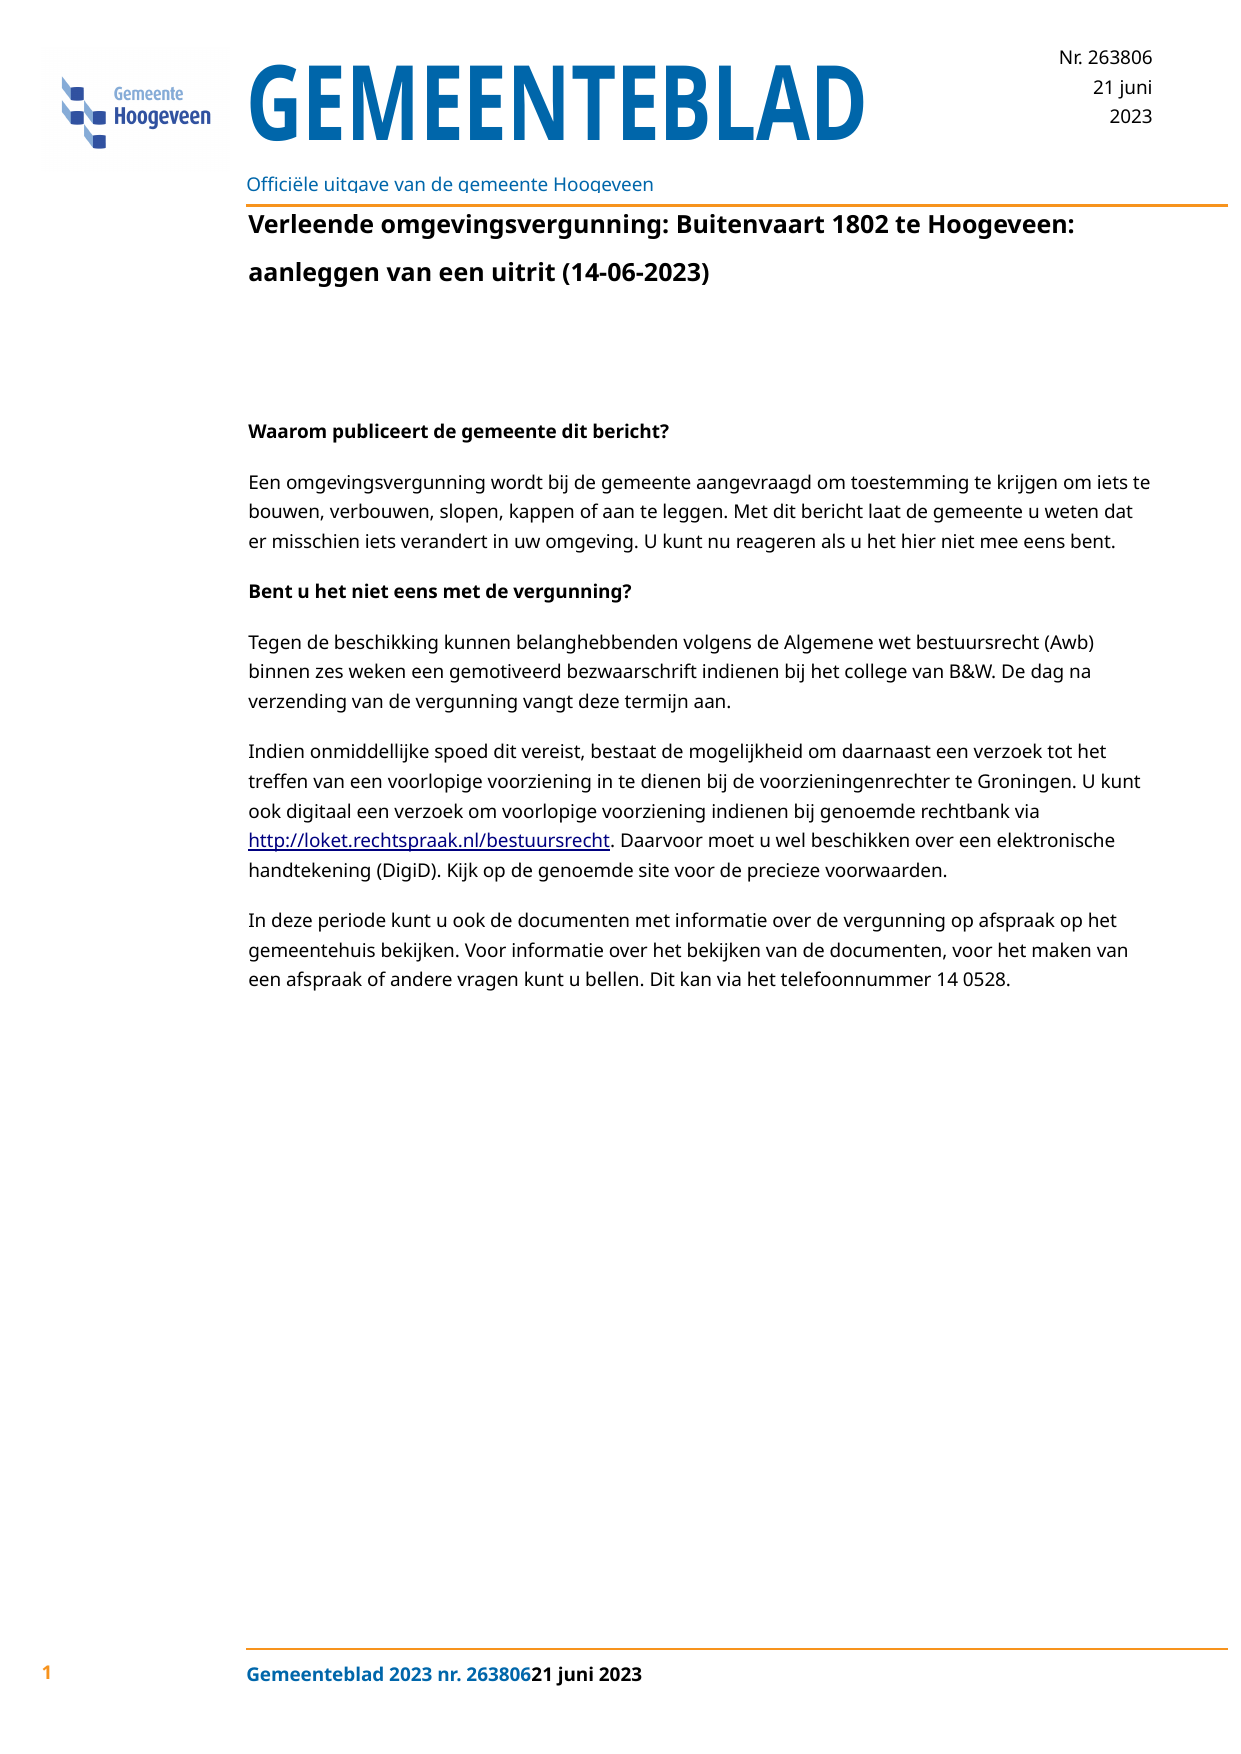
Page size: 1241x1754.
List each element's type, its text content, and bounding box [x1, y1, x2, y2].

text In deze periode kunt u ook de documenten met informatie over de vergunning op afspraak op het gemeentehuis bekijken. Voor informatie over het bekijken van de documenten, voor het maken van een afspraak of andere vragen kunt u bellen. Dit kan via het telefoonnummer 14 0528. [248, 907, 1152, 992]
picture [41, 47, 231, 172]
text Verleende omgevingsvergunning: Buitenvaart 1802 te Hoogeveen: aanleggen van een uitrit (14-06-2023) [248, 207, 1152, 288]
text Waarom publiceert de gemeente dit bericht? [248, 419, 1152, 444]
text Bent u het niet eens met de vergunning? [248, 579, 1152, 604]
text Een omgevingsvergunning wordt bij de gemeente aangevraagd om toestemming te krijgen om iets te bouwen, verbouwen, slopen, kappen of aan te leggen. Met dit bericht laat de gemeente u weten dat er misschien iets verandert in uw omgeving. U kunt nu reageren als u het hier niet mee eens bent. [248, 469, 1152, 554]
text Indien onmiddellijke spoed dit vereist, bestaat de mogelijkheid om daarnaast een verzoek tot het treffen van een voorlopige voorziening in te dienen bij de voorzieningenrechter te Groningen. U kunt ook digitaal een verzoek om voorlopige voorziening indienen bij genoemde rechtbank via http://loket.rechtspraak.nl/bestuursrecht. Daarvoor moet u wel beschikken over een elektronische handtekening (DigiD). Kijk op de genoemde site voor de precieze voorwaarden. [248, 739, 1152, 883]
text Tegen de beschikking kunnen belanghebbenden volgens de Algemene wet bestuursrecht (Awb) binnen zes weken een gemotiveerd bezwaarschrift indienen bij het college van B&W. De dag na verzending van de vergunning vangt deze termijn aan. [248, 629, 1152, 714]
